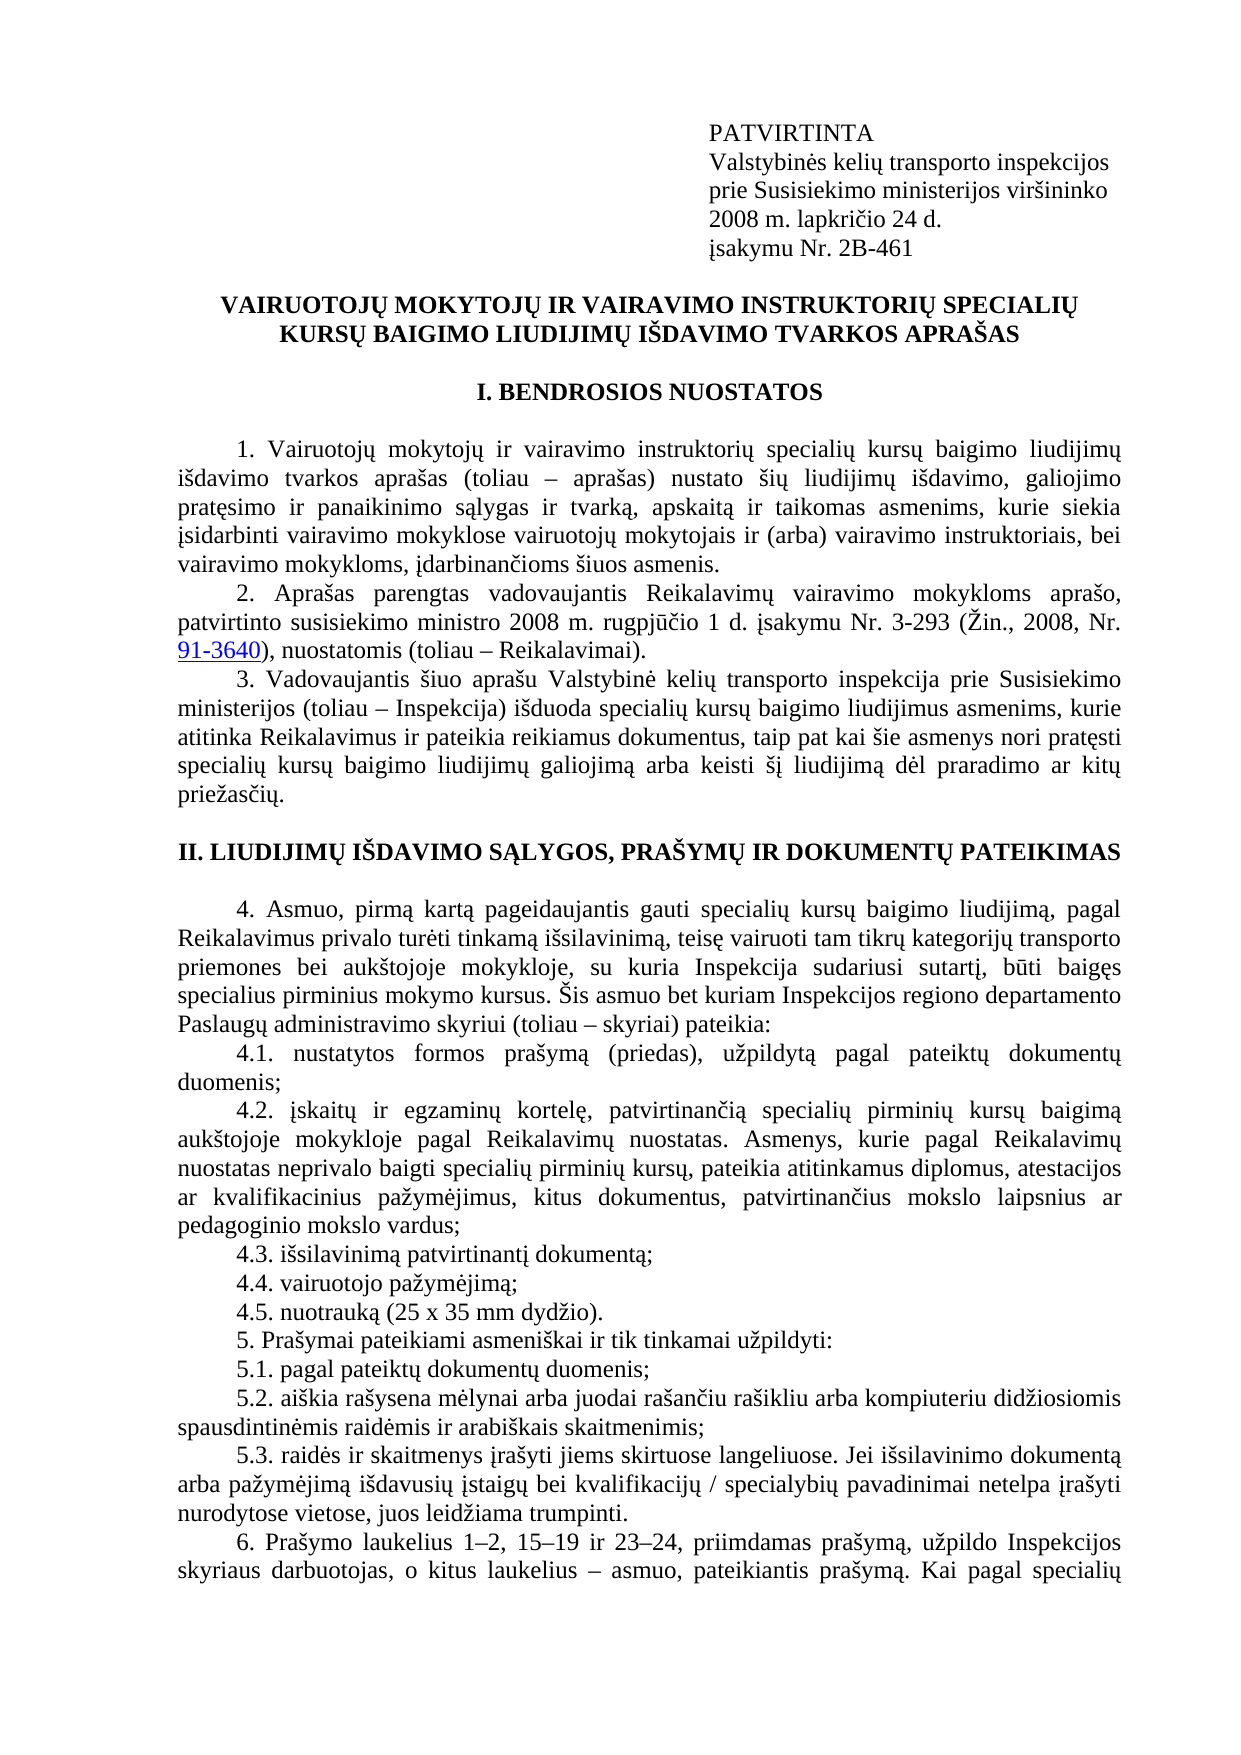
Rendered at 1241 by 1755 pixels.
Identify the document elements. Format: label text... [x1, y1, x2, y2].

text 5.2. aiškia rašysena mėlynai arba juodai rašančiu rašikliu arba kompiuteriu didžiosiomis spausdintinėmis raidėmis ir arabiškais skaitmenimis; [177, 1383, 1122, 1441]
text 2. Aprašas parengtas vadovaujantis Reikalavimų vairavimo mokykloms aprašo, patvirtinto susisiekimo ministro 2008 m. rugpjūčio 1 d. įsakymu Nr. 3-293 (Žin., 2008, Nr. 91-3640), nuostatomis (toliau – Reikalavimai). [177, 578, 1122, 664]
text II. LIUDIJIMŲ IŠDAVIMO SĄLYGOS, PRAŠYMŲ IR DOKUMENTŲ PATEIKIMAS [177, 837, 1122, 866]
text 5.1. pagal pateiktų dokumentų duomenis; [177, 1354, 1122, 1383]
text 6. Prašymo laukelius 1–2, 15–19 ir 23–24, priimdamas prašymą, užpildo Inspekcijos skyriaus darbuotojas, o kitus laukelius – asmuo, pateikiantis prašymą. Kai pagal specialių [177, 1527, 1122, 1584]
text Valstybinės kelių transporto inspekcijos [177, 147, 1122, 176]
text 2008 m. lapkričio 24 d. [177, 204, 1122, 233]
text įsakymu Nr. 2B-461 [177, 233, 1122, 262]
text 4. Asmuo, pirmą kartą pageidaujantis gauti specialių kursų baigimo liudijimą, pagal Reikalavimus privalo turėti tinkamą išsilavinimą, teisę vairuoti tam tikrų kategorijų transporto priemones bei aukštojoje mokykloje, su kuria Inspekcija sudariusi sutartį, būti baigęs specialius pirminius mokymo kursus. Šis asmuo bet kuriam Inspekcijos regiono departamento Paslaugų administravimo skyriui (toliau – skyriai) pateikia: [177, 894, 1122, 1038]
text PATVIRTINTA [177, 118, 1122, 147]
text I. BENDROSIOS NUOSTATOS [177, 377, 1122, 406]
text 5.3. raidės ir skaitmenys įrašyti jiems skirtuose langeliuose. Jei išsilavinimo dokumentą arba pažymėjimą išdavusių įstaigų bei kvalifikacijų / specialybių pavadinimai netelpa įrašyti nurodytose vietose, juos leidžiama trumpinti. [177, 1441, 1122, 1527]
text 4.2. įskaitų ir egzaminų kortelę, patvirtinančią specialių pirminių kursų baigimą aukštojoje mokykloje pagal Reikalavimų nuostatas. Asmenys, kurie pagal Reikalavimų nuostatas neprivalo baigti specialių pirminių kursų, pateikia atitinkamus diplomus, atestacijos ar kvalifikacinius pažymėjimus, kitus dokumentus, patvirtinančius mokslo laipsnius ar pedagoginio mokslo vardus; [177, 1096, 1122, 1239]
text prie Susisiekimo ministerijos viršininko [177, 176, 1122, 204]
text 5. Prašymai pateikiami asmeniškai ir tik tinkamai užpildyti: [177, 1326, 1122, 1354]
text 4.4. vairuotojo pažymėjimą; [177, 1268, 1122, 1297]
text 4.5. nuotrauką (25 x 35 mm dydžio). [177, 1297, 1122, 1326]
text 4.3. išsilavinimą patvirtinantį dokumentą; [177, 1239, 1122, 1268]
text 4.1. nustatytos formos prašymą (priedas), užpildytą pagal pateiktų dokumentų duomenis; [177, 1038, 1122, 1096]
text 1. Vairuotojų mokytojų ir vairavimo instruktorių specialių kursų baigimo liudijimų išdavimo tvarkos aprašas (toliau – aprašas) nustato šių liudijimų išdavimo, galiojimo pratęsimo ir panaikinimo sąlygas ir tvarką, apskaitą ir taikomas asmenims, kurie siekia įsidarbinti vairavimo mokyklose vairuotojų mokytojais ir (arba) vairavimo instruktoriais, bei vairavimo mokykloms, įdarbinančioms šiuos asmenis. [177, 434, 1122, 578]
text VAIRUOTOJŲ MOKYTOJŲ IR VAIRAVIMO INSTRUKTORIŲ SPECIALIŲ KURSŲ BAIGIMO LIUDIJIMŲ IŠDAVIMO TVARKOS APRAŠAS [177, 291, 1122, 348]
text 3. Vadovaujantis šiuo aprašu Valstybinė kelių transporto inspekcija prie Susisiekimo ministerijos (toliau – Inspekcija) išduoda specialių kursų baigimo liudijimus asmenims, kurie atitinka Reikalavimus ir pateikia reikiamus dokumentus, taip pat kai šie asmenys nori pratęsti specialių kursų baigimo liudijimų galiojimą arba keisti šį liudijimą dėl praradimo ar kitų priežasčių. [177, 664, 1122, 808]
